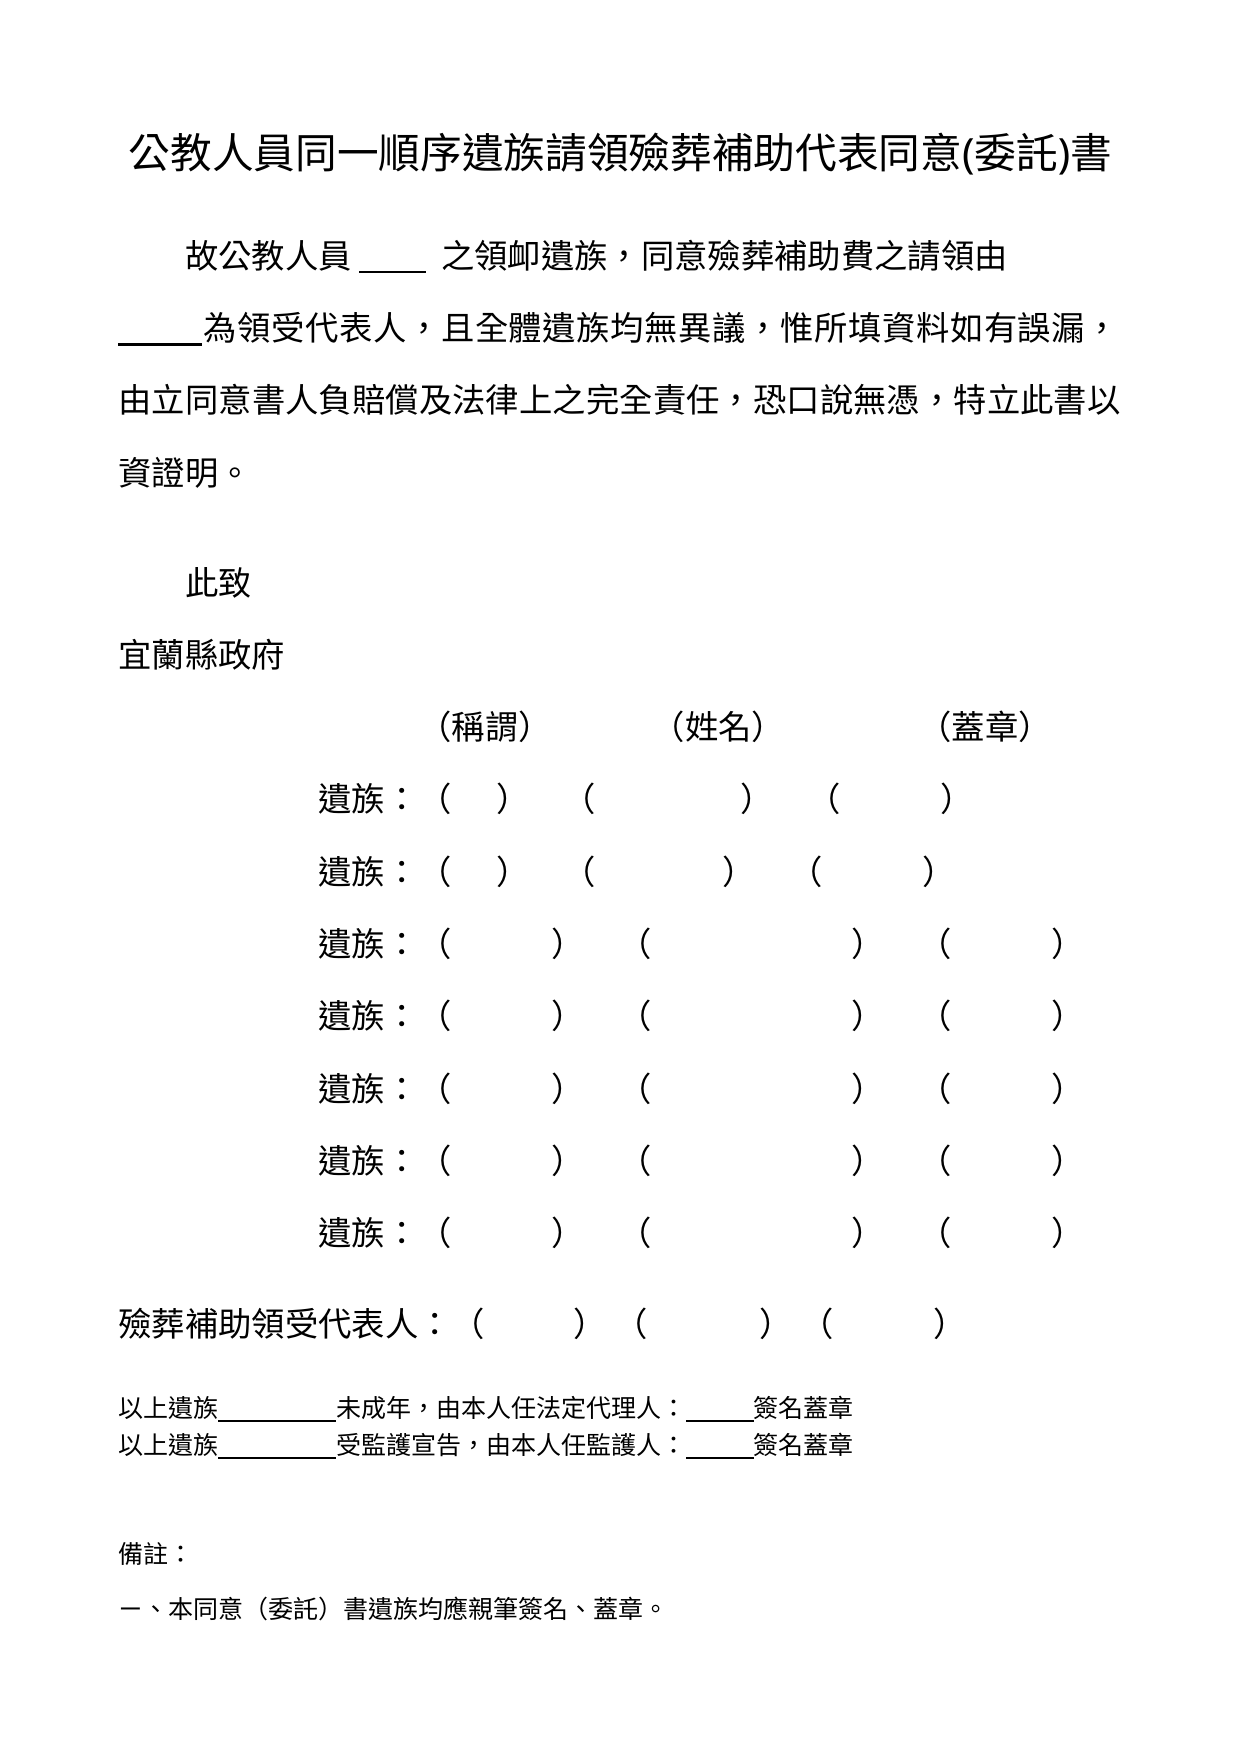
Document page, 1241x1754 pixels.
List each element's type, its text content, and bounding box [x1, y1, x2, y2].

text 此致 [118, 556, 1122, 604]
text 遺族：（ ） （ ） （ ） [118, 773, 1122, 821]
text 以上遺族 未成年，由本人任法定代理人： 簽名蓋章 [118, 1389, 1122, 1425]
text 殮葬補助領受代表人：（ ） （ ） （ ） [118, 1298, 1122, 1346]
text 遺族：（ ） （ ） （ ） [118, 990, 1122, 1038]
text 遺族：（ ） （ ） （ ） [118, 845, 1122, 894]
text 故公教人員 之領卹遺族，同意殮葬補助費之請領由 [118, 229, 1122, 278]
text 宜蘭縣政府 [118, 628, 1122, 677]
text 公教人員同一順序遺族請領殮葬補助代表同意(委託)書 [118, 120, 1122, 181]
text ㄧ、本同意（委託）書遺族均應親筆簽名、蓋章。 [118, 1589, 1122, 1626]
text 為領受代表人，且全體遺族均無異議，惟所填資料如有誤漏，由立同意書人負賠償及法律上之完全責任，恐口說無憑，特立此書以資證明。 [118, 302, 1122, 495]
text 以上遺族 受監護宣告，由本人任監護人： 簽名蓋章 [118, 1425, 1122, 1463]
text （稱謂） （姓名） （蓋章） [118, 701, 1122, 749]
text 遺族：（ ） （ ） （ ） [118, 918, 1122, 966]
text 遺族：（ ） （ ） （ ） [118, 1207, 1122, 1255]
text 備註： [118, 1534, 1122, 1571]
text 遺族：（ ） （ ） （ ） [118, 1062, 1122, 1111]
text 遺族：（ ） （ ） （ ） [118, 1134, 1122, 1183]
